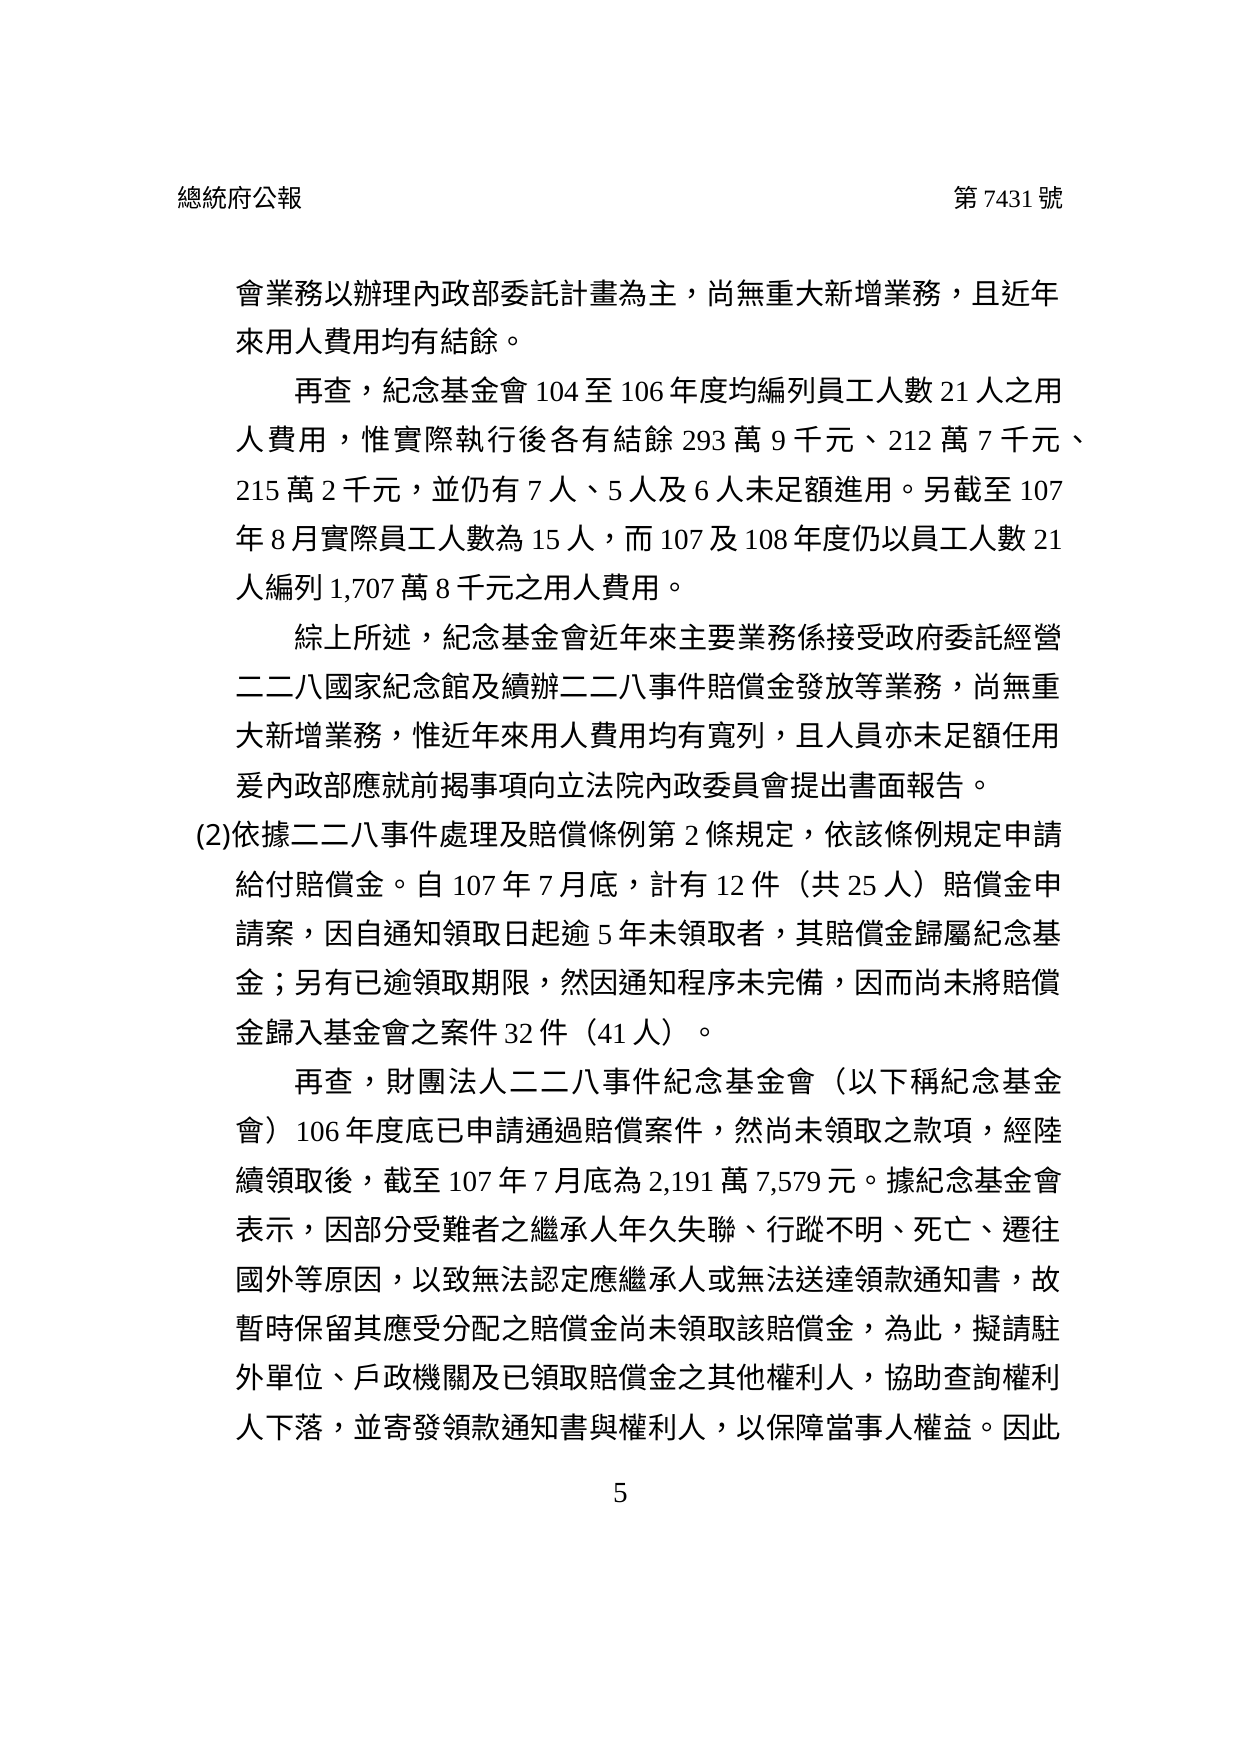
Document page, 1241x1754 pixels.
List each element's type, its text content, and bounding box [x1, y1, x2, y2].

text 再查，財團法人二二八事件紀念基金會（以下稱紀念基金會）106年度底已申請通過賠償案件，然尚未領取之款項，經陸續領取後，截至107年7月底為2,191萬7,579元。據紀念基金會表示，因部分受難者之繼承人年久失聯、行蹤不明、死亡、遷往國外等原因，以致無法認定應繼承人或無法送達領款通知書，故暫時保留其應受分配之賠償金尚未領取該賠償金，為此，擬請駐外單位、戶政機關及已領取賠償金之其他權利人，協助查詢權利人下落，並寄發領款通知書與權利人，以保障當事人權益。因此，為避免造成賠償案件後續通知困難，致延宕賠償金之領取作業，於受理賠償案件時允宜周妥完備相關資料，以利後續通知作業。 [236, 1053, 1063, 1448]
text (2)依據二二八事件處理及賠償條例第2條規定，依該條例規定申請給付賠償金。自107年7月底，計有12件（共25人）賠償金申請案，因自通知領取日起逾5年未領取者，其賠償金歸屬紀念基金；另有已逾領取期限，然因通知程序未完備，因而尚未將賠償金歸入基金會之案件32件（41人）。 [196, 806, 1063, 1053]
text 再查，紀念基金會104至106年度均編列員工人數21人之用人費用，惟實際執行後各有結餘293萬9千元、212萬7千元、215萬2千元，並仍有7人、5人及6人未足額進用。另截至107年8月實際員工人數為15人，而107及108年度仍以員工人數21人編列1,707萬8千元之用人費用。 [236, 362, 1063, 608]
text 會業務以辦理內政部委託計畫為主，尚無重大新增業務，且近年來用人費用均有結餘。 [196, 266, 1063, 362]
text 綜上所述，紀念基金會近年來主要業務係接受政府委託經營二二八國家紀念館及續辦二二八事件賠償金發放等業務，尚無重大新增業務，惟近年來用人費用均有寬列，且人員亦未足額任用，爰內政部應就前揭事項向立法院內政委員會提出書面報告。 [236, 608, 1063, 806]
